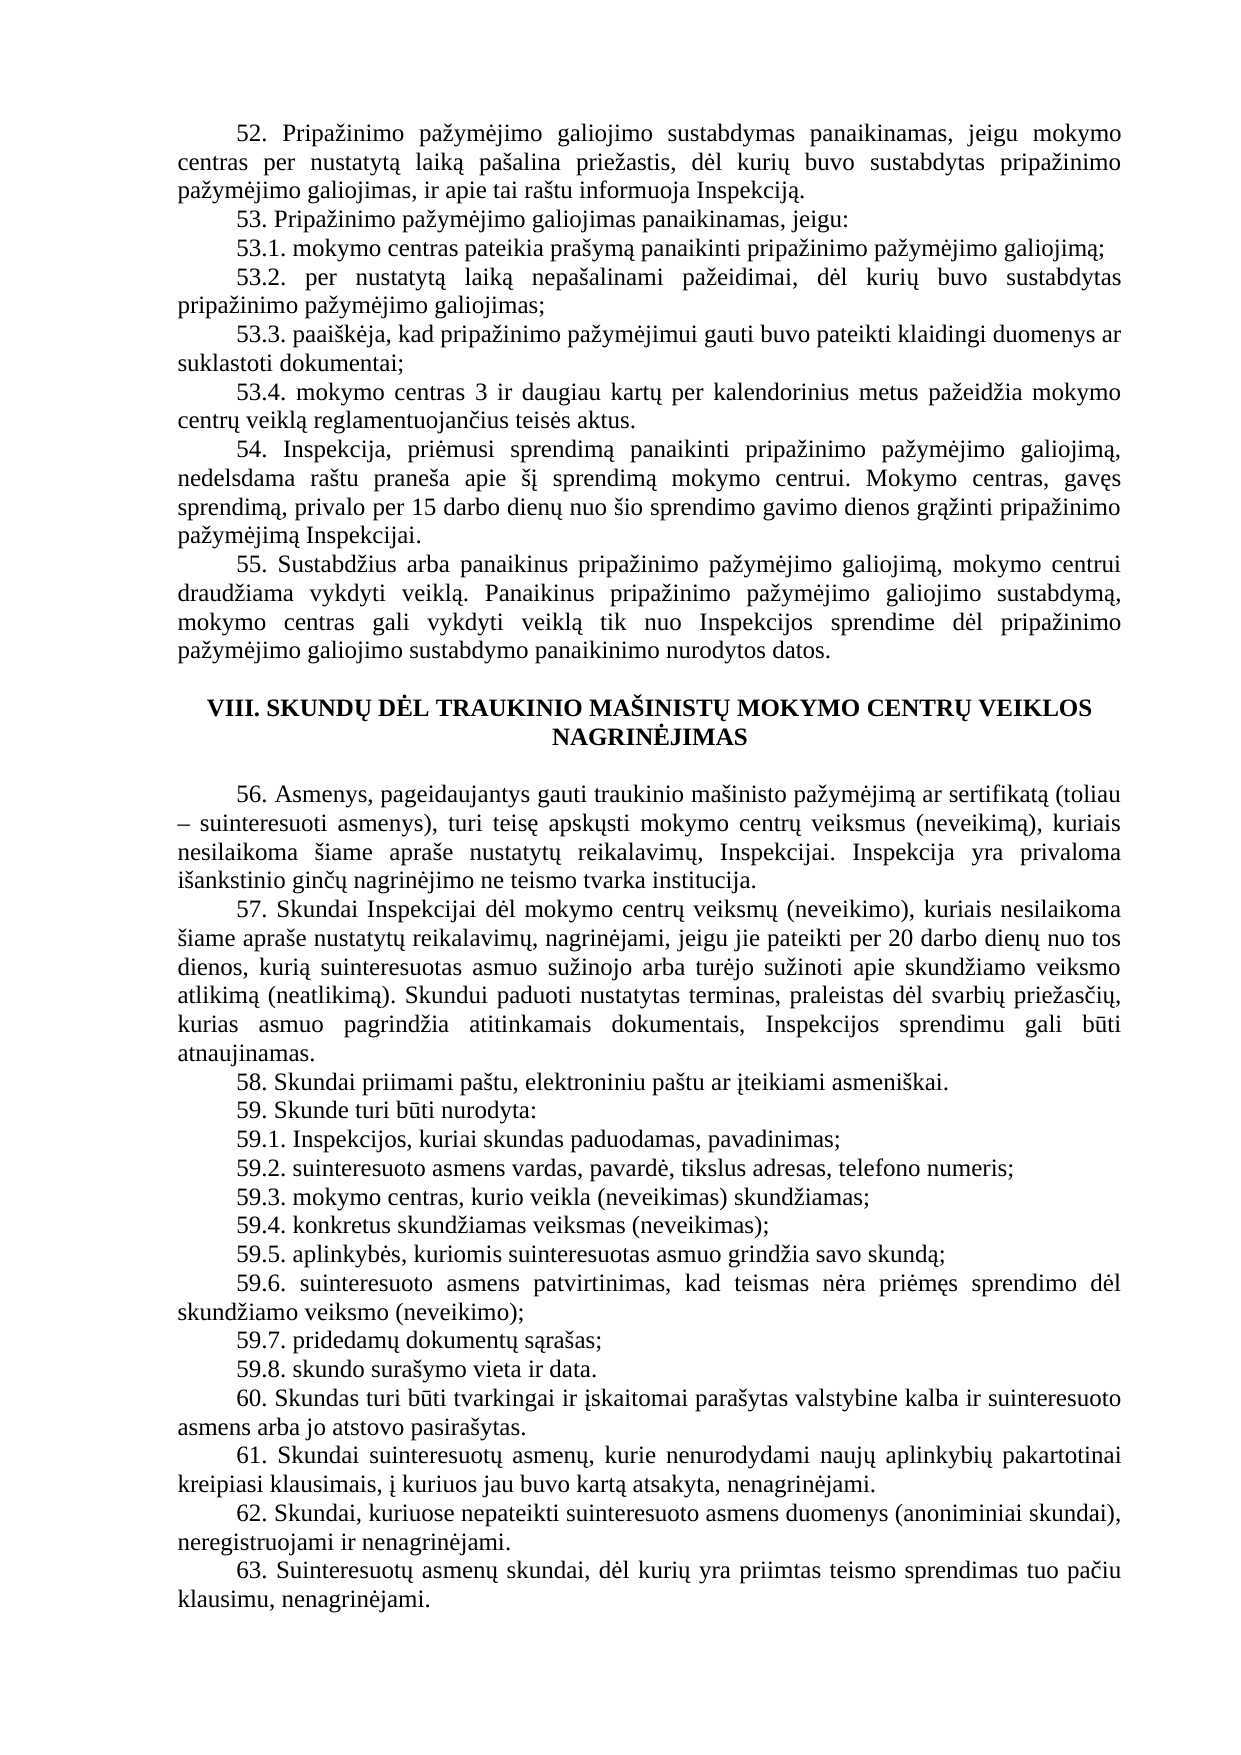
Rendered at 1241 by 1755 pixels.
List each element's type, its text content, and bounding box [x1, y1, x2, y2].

text 58. Skundai priimami paštu, elektroniniu paštu ar įteikiami asmeniškai. [177, 1067, 1122, 1096]
text 59.3. mokymo centras, kurio veikla (neveikimas) skundžiamas; [177, 1182, 1122, 1211]
text 53.3. paaiškėja, kad pripažinimo pažymėjimui gauti buvo pateikti klaidingi duomenys ar suklastoti dokumentai; [177, 319, 1122, 377]
text 59. Skunde turi būti nurodyta: [177, 1096, 1122, 1124]
text 53. Pripažinimo pažymėjimo galiojimas panaikinamas, jeigu: [177, 204, 1122, 233]
text 61. Skundai suinteresuotų asmenų, kurie nenurodydami naujų aplinkybių pakartotinai kreipiasi klausimais, į kuriuos jau buvo kartą atsakyta, nenagrinėjami. [177, 1441, 1122, 1498]
text 59.6. suinteresuoto asmens patvirtinimas, kad teismas nėra priėmęs sprendimo dėl skundžiamo veiksmo (neveikimo); [177, 1268, 1122, 1326]
text 59.1. Inspekcijos, kuriai skundas paduodamas, pavadinimas; [177, 1124, 1122, 1153]
text 52. Pripažinimo pažymėjimo galiojimo sustabdymas panaikinamas, jeigu mokymo centras per nustatytą laiką pašalina priežastis, dėl kurių buvo sustabdytas pripažinimo pažymėjimo galiojimas, ir apie tai raštu informuoja Inspekciją. [177, 118, 1122, 204]
text 59.4. konkretus skundžiamas veiksmas (neveikimas); [177, 1211, 1122, 1239]
text 59.5. aplinkybės, kuriomis suinteresuotas asmuo grindžia savo skundą; [177, 1239, 1122, 1268]
text 62. Skundai, kuriuose nepateikti suinteresuoto asmens duomenys (anoniminiai skundai), neregistruojami ir nenagrinėjami. [177, 1498, 1122, 1556]
text 56. Asmenys, pageidaujantys gauti traukinio mašinisto pažymėjimą ar sertifikatą (toliau – suinteresuoti asmenys), turi teisę apskųsti mokymo centrų veiksmus (neveikimą), kuriais nesilaikoma šiame apraše nustatytų reikalavimų, Inspekcijai. Inspekcija yra privaloma išankstinio ginčų nagrinėjimo ne teismo tvarka institucija. [177, 779, 1122, 894]
text 57. Skundai Inspekcijai dėl mokymo centrų veiksmų (neveikimo), kuriais nesilaikoma šiame apraše nustatytų reikalavimų, nagrinėjami, jeigu jie pateikti per 20 darbo dienų nuo tos dienos, kurią suinteresuotas asmuo sužinojo arba turėjo sužinoti apie skundžiamo veiksmo atlikimą (neatlikimą). Skundui paduoti nustatytas terminas, praleistas dėl svarbių priežasčių, kurias asmuo pagrindžia atitinkamais dokumentais, Inspekcijos sprendimu gali būti atnaujinamas. [177, 894, 1122, 1067]
text 59.8. skundo surašymo vieta ir data. [177, 1354, 1122, 1383]
text 59.2. suinteresuoto asmens vardas, pavardė, tikslus adresas, telefono numeris; [177, 1153, 1122, 1182]
text 60. Skundas turi būti tvarkingai ir įskaitomai parašytas valstybine kalba ir suinteresuoto asmens arba jo atstovo pasirašytas. [177, 1383, 1122, 1441]
text 53.4. mokymo centras 3 ir daugiau kartų per kalendorinius metus pažeidžia mokymo centrų veiklą reglamentuojančius teisės aktus. [177, 377, 1122, 434]
text 54. Inspekcija, priėmusi sprendimą panaikinti pripažinimo pažymėjimo galiojimą, nedelsdama raštu praneša apie šį sprendimą mokymo centrui. Mokymo centras, gavęs sprendimą, privalo per 15 darbo dienų nuo šio sprendimo gavimo dienos grąžinti pripažinimo pažymėjimą Inspekcijai. [177, 434, 1122, 549]
text 53.1. mokymo centras pateikia prašymą panaikinti pripažinimo pažymėjimo galiojimą; [177, 233, 1122, 262]
text 55. Sustabdžius arba panaikinus pripažinimo pažymėjimo galiojimą, mokymo centrui draudžiama vykdyti veiklą. Panaikinus pripažinimo pažymėjimo galiojimo sustabdymą, mokymo centras gali vykdyti veiklą tik nuo Inspekcijos sprendime dėl pripažinimo pažymėjimo galiojimo sustabdymo panaikinimo nurodytos datos. [177, 549, 1122, 664]
text 63. Suinteresuotų asmenų skundai, dėl kurių yra priimtas teismo sprendimas tuo pačiu klausimu, nenagrinėjami. [177, 1556, 1122, 1613]
text VIII. SKUNDŲ DĖL TRAUKINIO MAŠINISTŲ MOKYMO CENTRŲ VEIKLOS NAGRINĖJIMAS [177, 693, 1122, 751]
text 53.2. per nustatytą laiką nepašalinami pažeidimai, dėl kurių buvo sustabdytas pripažinimo pažymėjimo galiojimas; [177, 262, 1122, 319]
text 59.7. pridedamų dokumentų sąrašas; [177, 1326, 1122, 1354]
